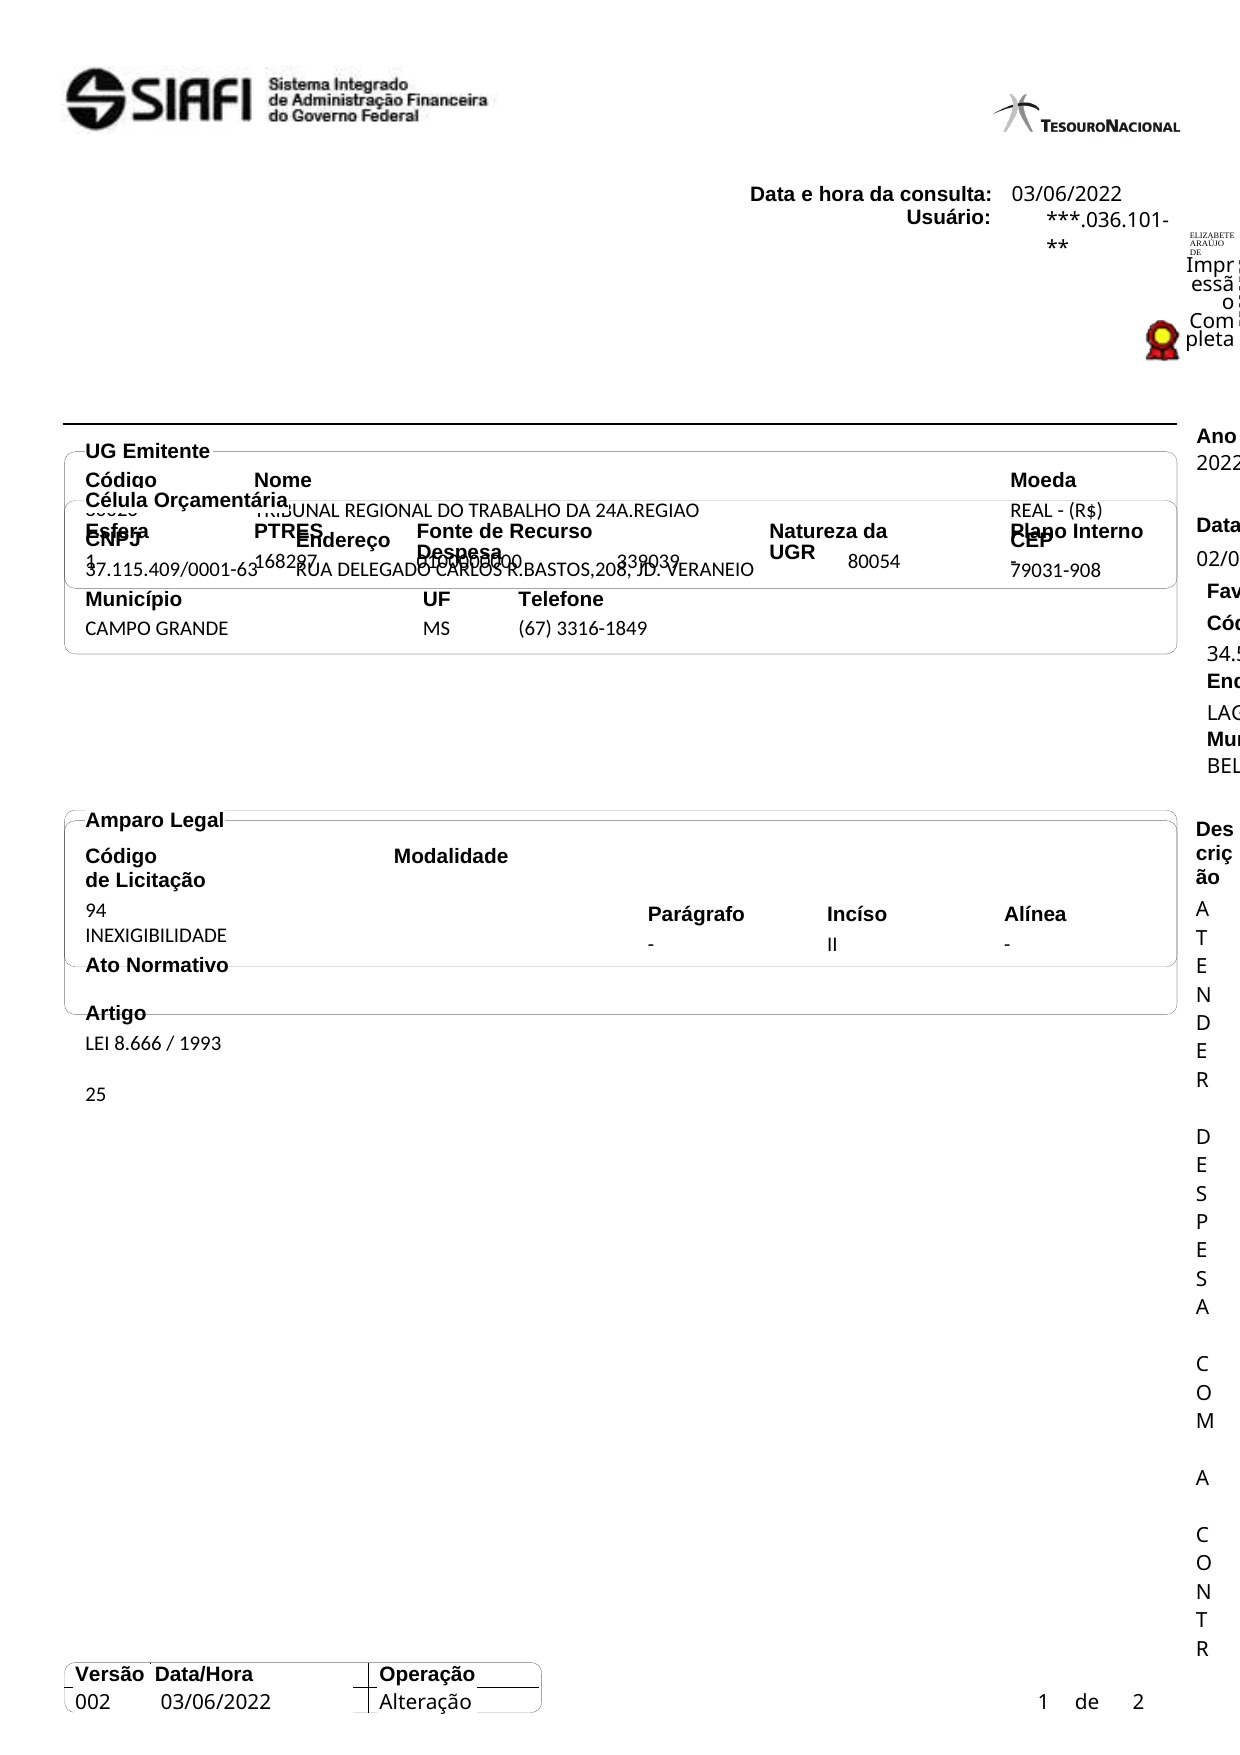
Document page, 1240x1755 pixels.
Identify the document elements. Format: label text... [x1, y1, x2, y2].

table_header Ano [1191, 427, 1240, 450]
text Impressão Completa [1179, 257, 1234, 351]
text ***.036.101-** [1046, 206, 1175, 262]
text Descrição [1196, 817, 1239, 889]
table_cell Código Nome 34.517.927/0001-15 HDD DESENVOLVIMENTO PESSOAL EIRELI [1191, 609, 1240, 668]
subtitle Usuário: [58, 205, 991, 229]
table_cell Município UF Telefone BELO HORIZONTE MG [1191, 726, 1240, 780]
table_cell Favorecido [1191, 575, 1240, 608]
table_cell 02/06/2022 Ordinário 20446/2022 - [1191, 540, 1240, 575]
table_cell Endereço LAGOA DOURADA 433 PRADO [1191, 668, 1240, 726]
table_cell 2022 [1191, 450, 1240, 477]
table_header Data de Emissão Tipo Processo Taxa de Câmbio [1191, 516, 1240, 540]
text ELIZABETE ARAÚJO DE [1189, 231, 1237, 257]
